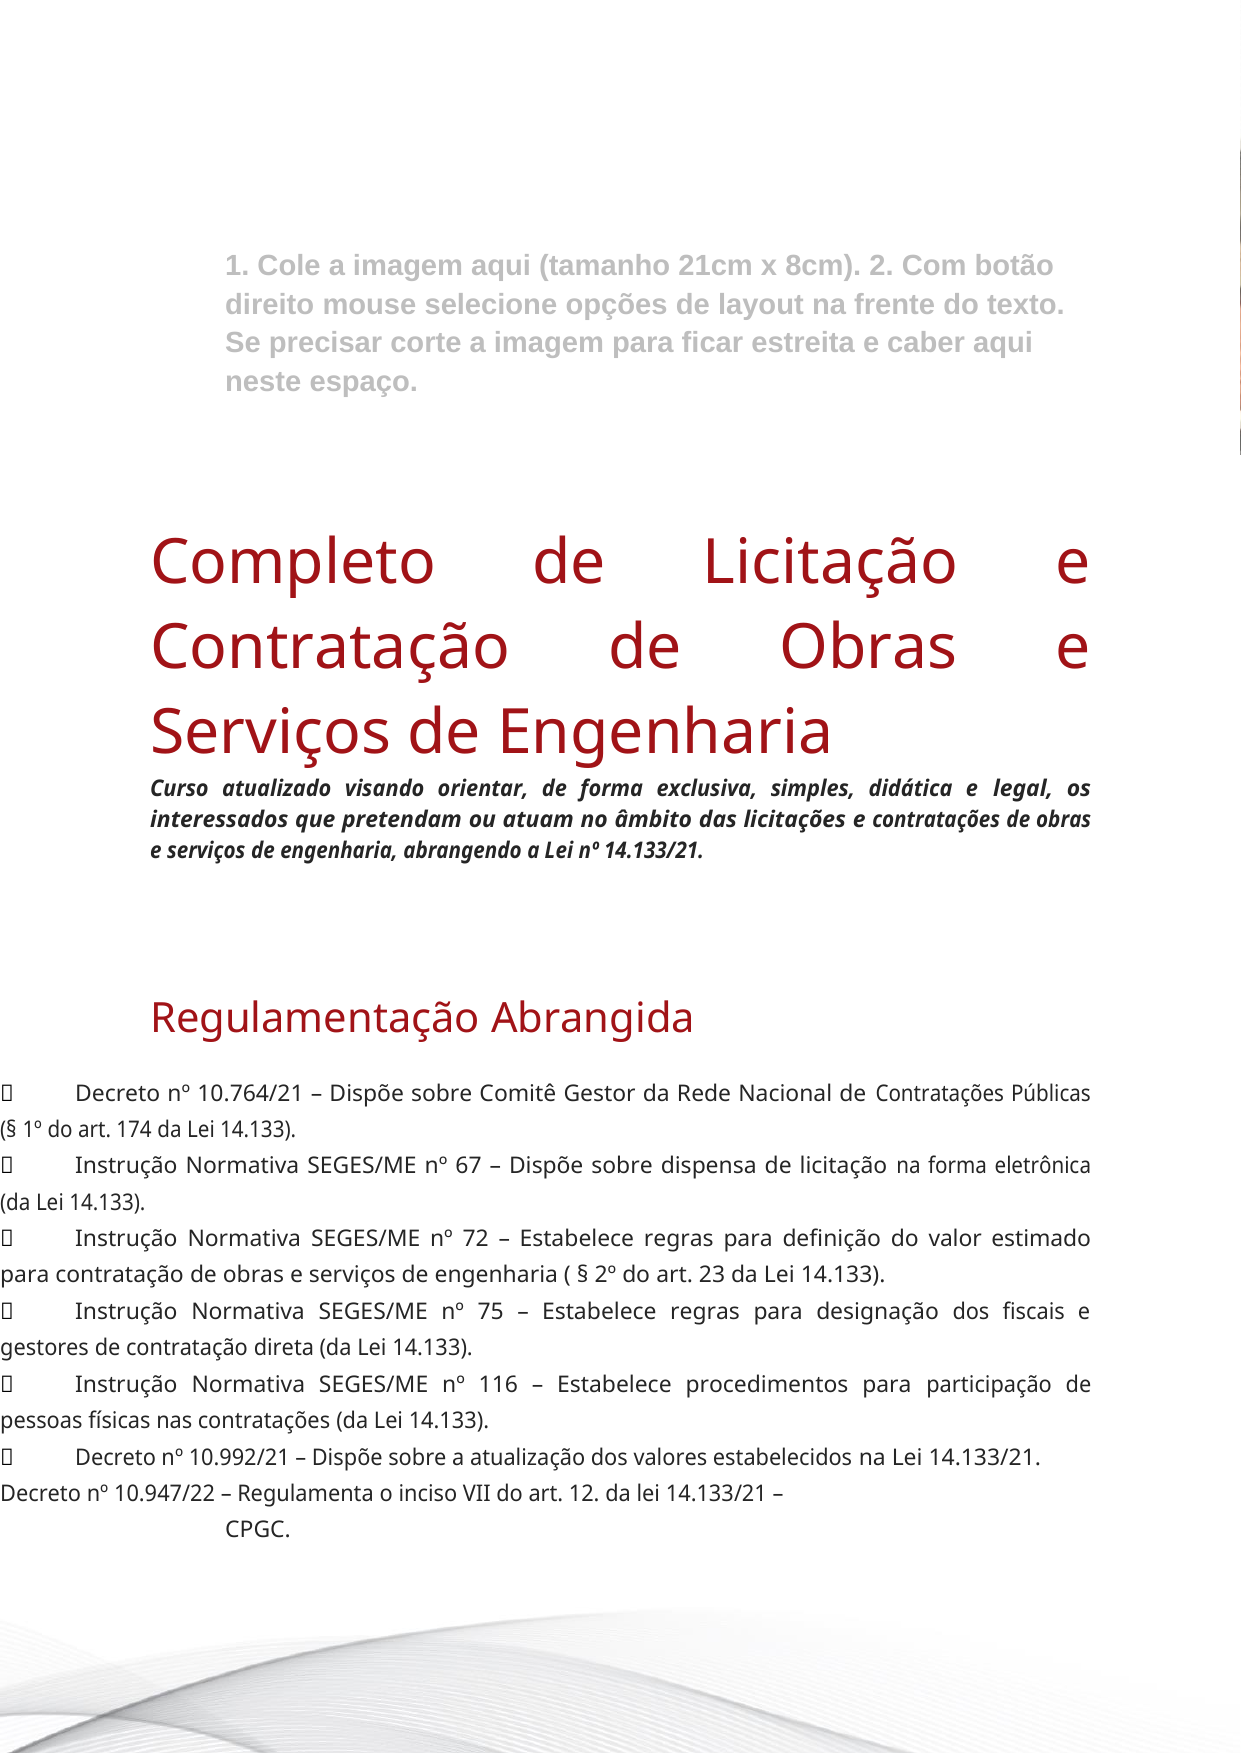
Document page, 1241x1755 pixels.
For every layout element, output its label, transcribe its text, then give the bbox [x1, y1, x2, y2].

list Decreto nº 10.764/21 – Dispõe sobre Comitê Gestor da Rede Nacional de Contratações Públicas (§ 1º do art. 174 da Lei 14.133). [0, 1077, 1091, 1144]
text Regulamentação Abrangida [150, 988, 1241, 1044]
list Instrução Normativa SEGES/ME nº 67 – Dispõe sobre dispensa de licitação na forma eletrônica (da Lei 14.133). [0, 1149, 1091, 1217]
text [0, 0, 1240, 480]
list Instrução Normativa SEGES/ME nº 75 – Estabelece regras para designação dos fiscais e gestores de contratação direta (da Lei 14.133). [0, 1295, 1091, 1362]
list Instrução Normativa SEGES/ME nº 72 – Estabelece regras para definição do valor estimado para contratação de obras e serviços de engenharia ( § 2º do art. 23 da Lei 14.133). [0, 1222, 1091, 1289]
list Decreto nº 10.992/21 – Dispõe sobre a atualização dos valores estabelecidos na Lei 14.133/21. [0, 1441, 1091, 1472]
text CPGC. [225, 1512, 1241, 1544]
text Curso atualizado visando orientar, de forma exclusiva, simples, didática e legal, os interessados que pretendam ou atuam no âmbito das licitações e contratações de obras e serviços de engenharia, abrangendo a Lei nº 14.133/21. [150, 772, 1091, 866]
text Completo de Licitação e Contratação de Obras e Serviços de Engenharia [150, 517, 1091, 772]
list Instrução Normativa SEGES/ME nº 116 – Estabelece procedimentos para participação de pessoas físicas nas contratações (da Lei 14.133). [0, 1368, 1091, 1435]
list Decreto nº 10.947/22 – Regulamenta o inciso VII do art. 12. da lei 14.133/21 – [0, 1477, 1241, 1508]
text 1. Cole a imagem aqui (tamanho 21cm x 8cm). 2. Com botão direito mouse selecione opções de layout na frente do texto. Se precisar corte a imagem para ficar estreita e caber aqui neste espaço. [225, 248, 1095, 398]
